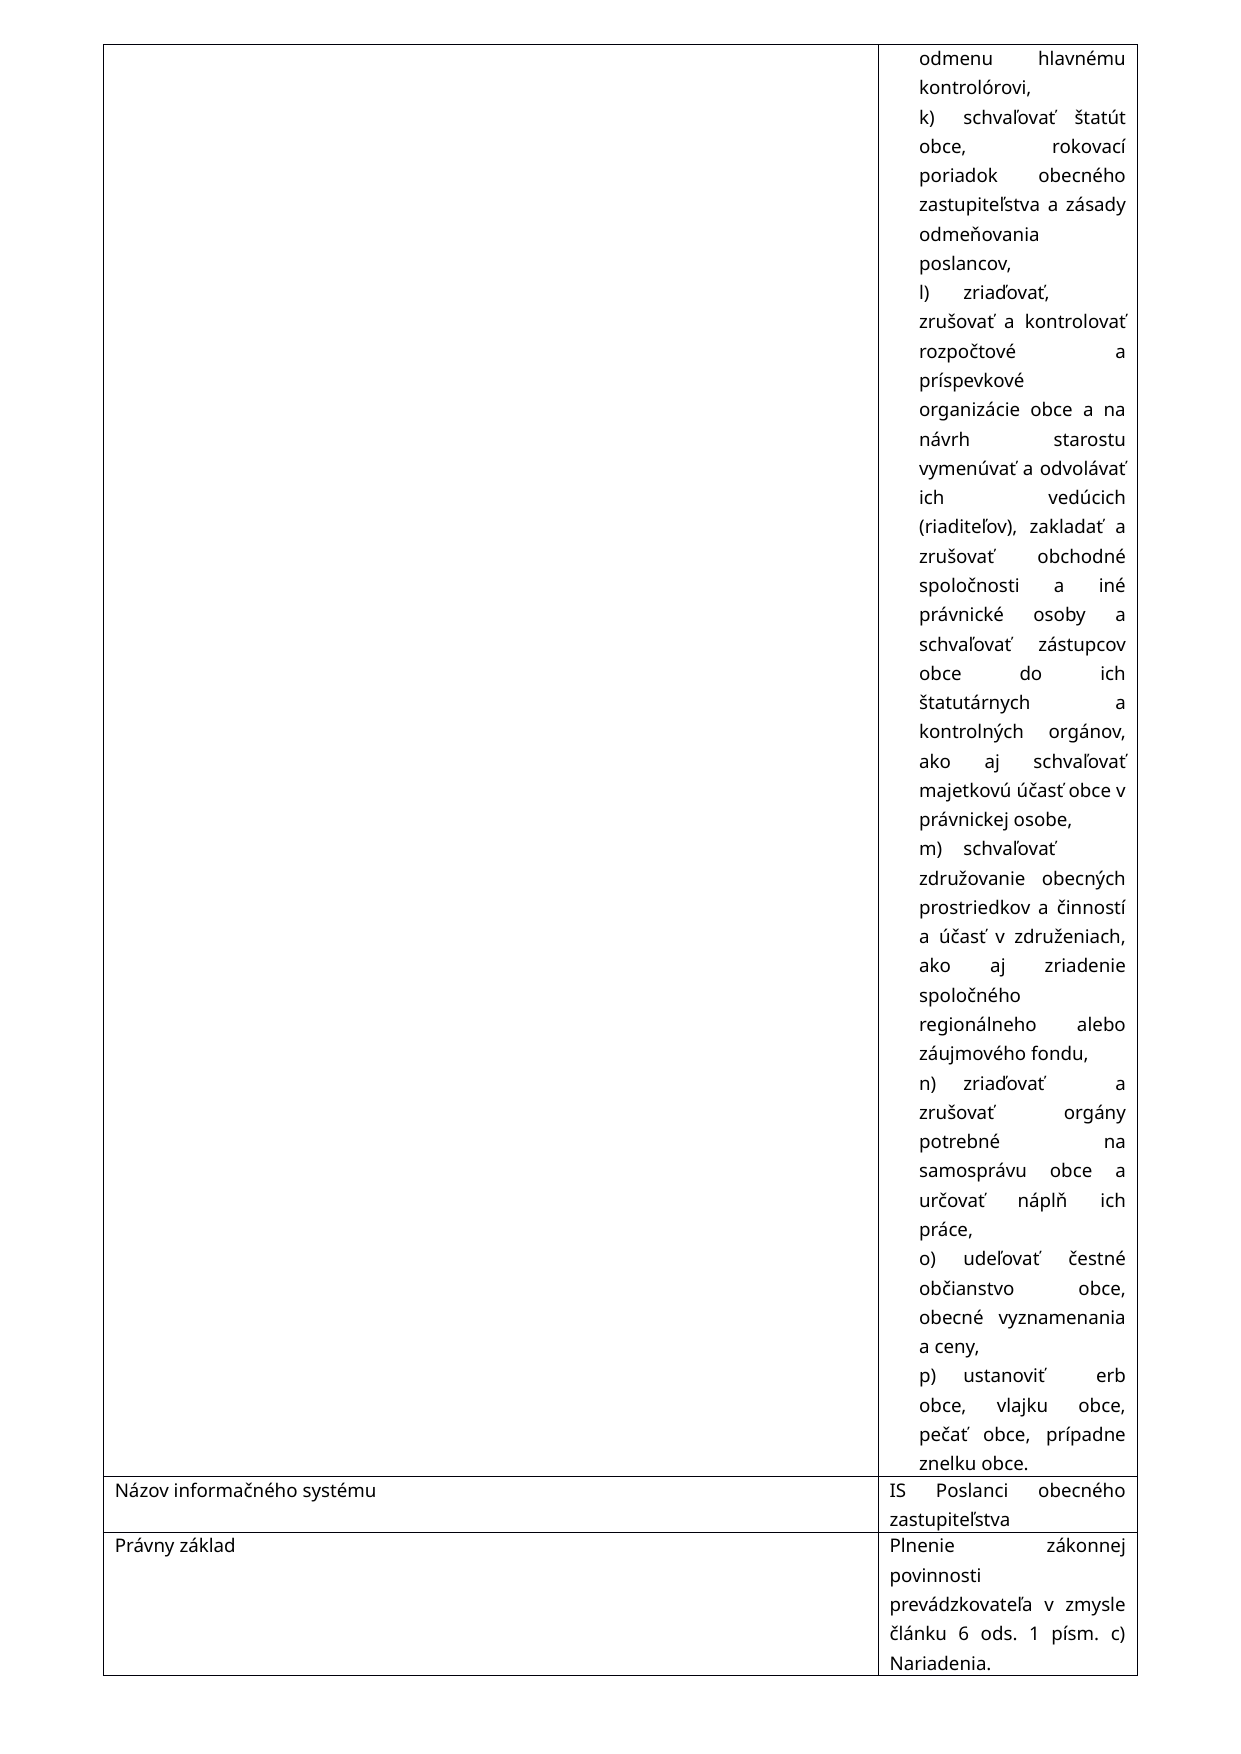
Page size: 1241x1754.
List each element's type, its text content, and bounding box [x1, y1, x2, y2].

table_cell [104, 45, 878, 1476]
table_cell Názov informačného systému [104, 1477, 878, 1532]
table_cell Právny základ [104, 1533, 878, 1675]
table_cell odmenu hlavnému kontrolórovi, schvaľovať štatút obce, rokovací poriadok obecného zastupiteľstva a zásady odmeňovania poslancov, zriaďovať, zrušovať a kontrolovať rozpočtové a príspevkové organizácie obce a na návrh starostu vymenúvať a odvolávať ich vedúcich (riaditeľov), zakladať a zrušovať obchodné spoločnosti a iné právnické osoby a schvaľovať zástupcov obce do ich štatutárnych a kontrolných orgánov, ako aj schvaľovať majetkovú účasť obce v právnickej osobe, schvaľovať združovanie obecných prostriedkov a činností a účasť v združeniach, ako aj zriadenie spoločného regionálneho alebo záujmového fondu, zriaďovať a zrušovať orgány potrebné na samosprávu obce a určovať náplň ich práce, udeľovať čestné občianstvo obce, obecné vyznamenania a ceny, ustanoviť erb obce, vlajku obce, pečať obce, prípadne znelku obce. [879, 45, 1137, 1476]
table_cell IS Poslanci obecného zastupiteľstva [879, 1477, 1137, 1532]
table_cell Plnenie zákonnej povinnosti prevádzkovateľa v zmysle článku 6 ods. 1 písm. c) Nariadenia. [879, 1533, 1137, 1675]
